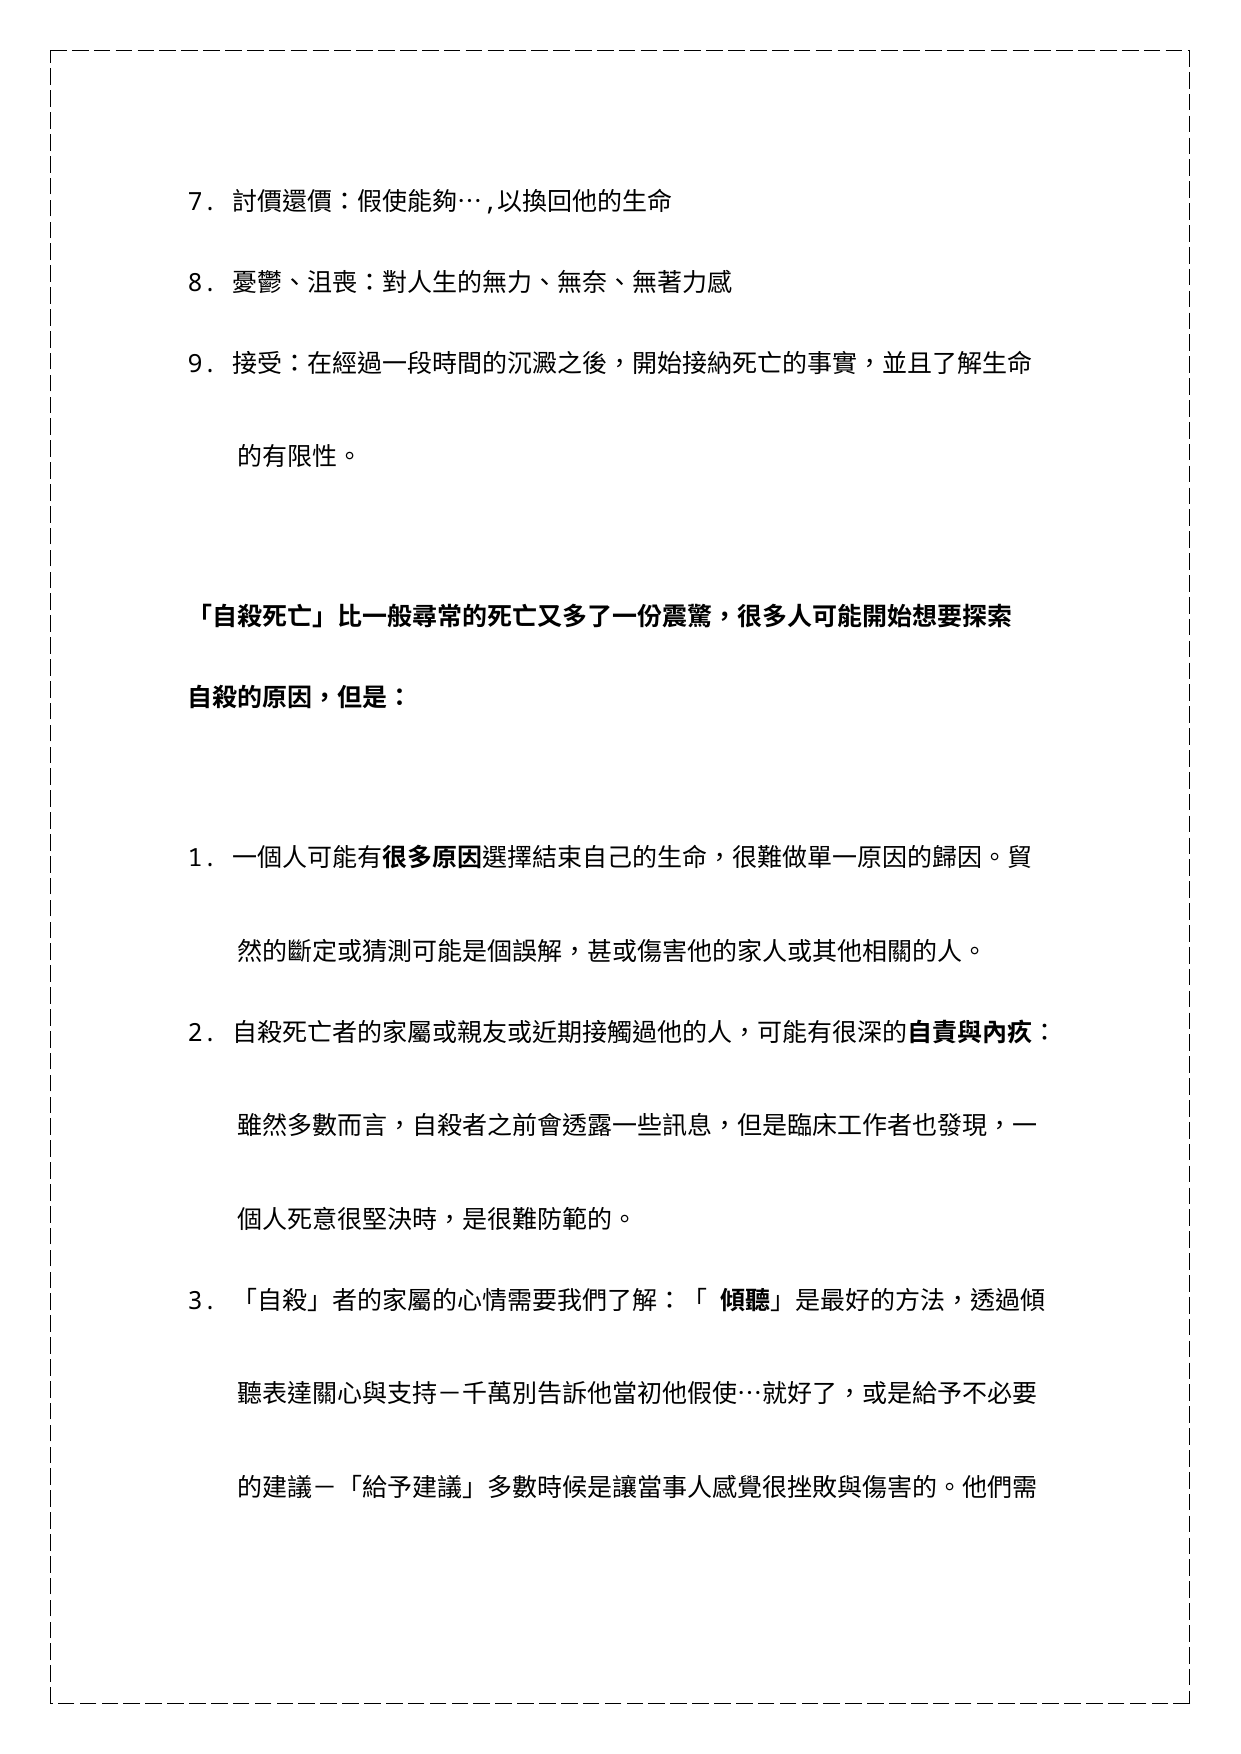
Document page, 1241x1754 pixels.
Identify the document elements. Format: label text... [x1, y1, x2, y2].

text 3. 「自殺」者的家屬的心情需要我們了解：「 傾聽」是最好的方法，透過傾聽表達關心與支持－千萬別告訴他當初他假使…就好了，或是給予不必要的建議－「給予建議」多數時候是讓當事人感覺很挫敗與傷害的。他們需 [187, 1257, 1053, 1507]
text 1. 一個人可能有很多原因選擇結束自己的生命，很難做單一原因的歸因。貿然的斷定或猜測可能是個誤解，甚或傷害他的家人或其他相關的人。 [187, 814, 1053, 970]
text 8. 憂鬱、沮喪：對人生的無力、無奈、無著力感 [187, 239, 1053, 301]
text 「自殺死亡」比一般尋常的死亡又多了一份震驚，很多人可能開始想要探索 [187, 573, 1053, 636]
text 2. 自殺死亡者的家屬或親友或近期接觸過他的人，可能有很深的自責與內疚：雖然多數而言，自殺者之前會透露一些訊息，但是臨床工作者也發現，一個人死意很堅決時，是很難防範的。 [187, 988, 1053, 1238]
text 自殺的原因，但是： [187, 654, 1053, 716]
text 9. 接受：在經過一段時間的沉澱之後，開始接納死亡的事實，並且了解生命的有限性。 [187, 319, 1053, 476]
text 7. 討價還價：假使能夠…,以換回他的生命 [187, 158, 1053, 221]
